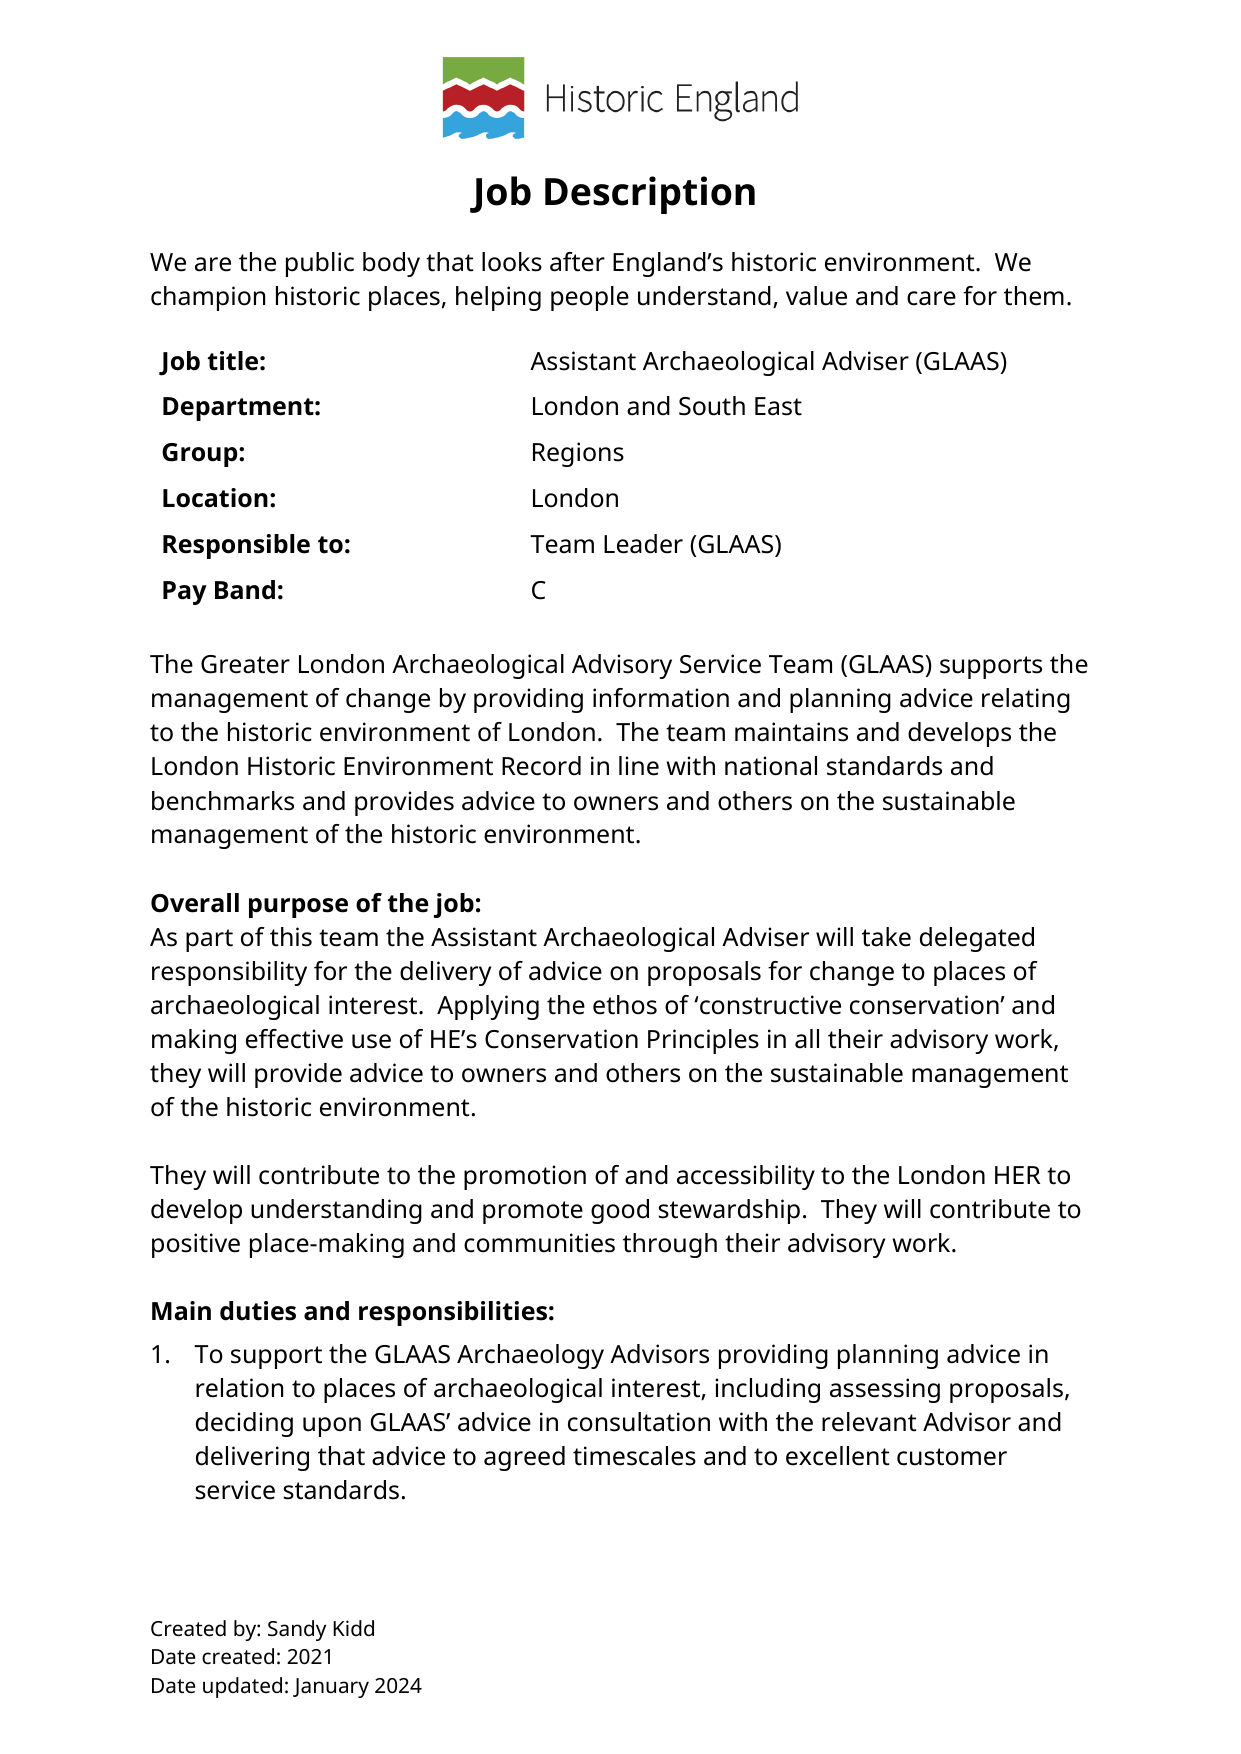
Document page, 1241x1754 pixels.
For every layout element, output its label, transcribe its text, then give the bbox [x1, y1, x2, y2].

table_cell C [519, 567, 1090, 613]
table_cell Team Leader (GLAAS) [519, 521, 1090, 567]
table_cell Group: [150, 429, 519, 475]
text They will contribute to the promotion of and accessibility to the London HER to develop understanding and promote good stewardship. They will contribute to positive place-making and communities through their advisory work. [150, 1158, 1090, 1260]
table_header Assistant Archaeological Adviser (GLAAS) [519, 337, 1090, 383]
list To support the GLAAS Archaeology Advisors providing planning advice in relation to places of archaeological interest, including assessing proposals, deciding upon GLAAS’ advice in consultation with the relevant Advisor and delivering that advice to agreed timescales and to excellent customer service standards. [150, 1336, 1090, 1507]
text Main duties and responsibilities: [150, 1294, 1090, 1328]
text The Greater London Archaeological Advisory Service Team (GLAAS) supports the management of change by providing information and planning advice relating to the historic environment of London. The team maintains and develops the London Historic Environment Record in line with national standards and benchmarks and provides advice to owners and others on the sustainable management of the historic environment. [150, 647, 1090, 851]
table_cell London [519, 475, 1090, 521]
table_cell Regions [519, 429, 1090, 475]
text Job Description [150, 166, 1090, 217]
text We are the public body that looks after England’s historic environment. We champion historic places, helping people understand, value and care for them. [150, 245, 1090, 313]
table_cell Pay Band: [150, 567, 519, 613]
table_cell London and South East [519, 383, 1090, 429]
table_cell Location: [150, 475, 519, 521]
text As part of this team the Assistant Archaeological Adviser will take delegated responsibility for the delivery of advice on proposals for change to places of archaeological interest. Applying the ethos of ‘constructive conservation’ and making effective use of HE’s Conservation Principles in all their advisory work, they will provide advice to owners and others on the sustainable management of the historic environment. [150, 919, 1090, 1124]
table_cell Responsible to: [150, 521, 519, 567]
text Overall purpose of the job: [150, 885, 1090, 919]
table_header Job title: [150, 337, 519, 383]
table_cell Department: [150, 383, 519, 429]
